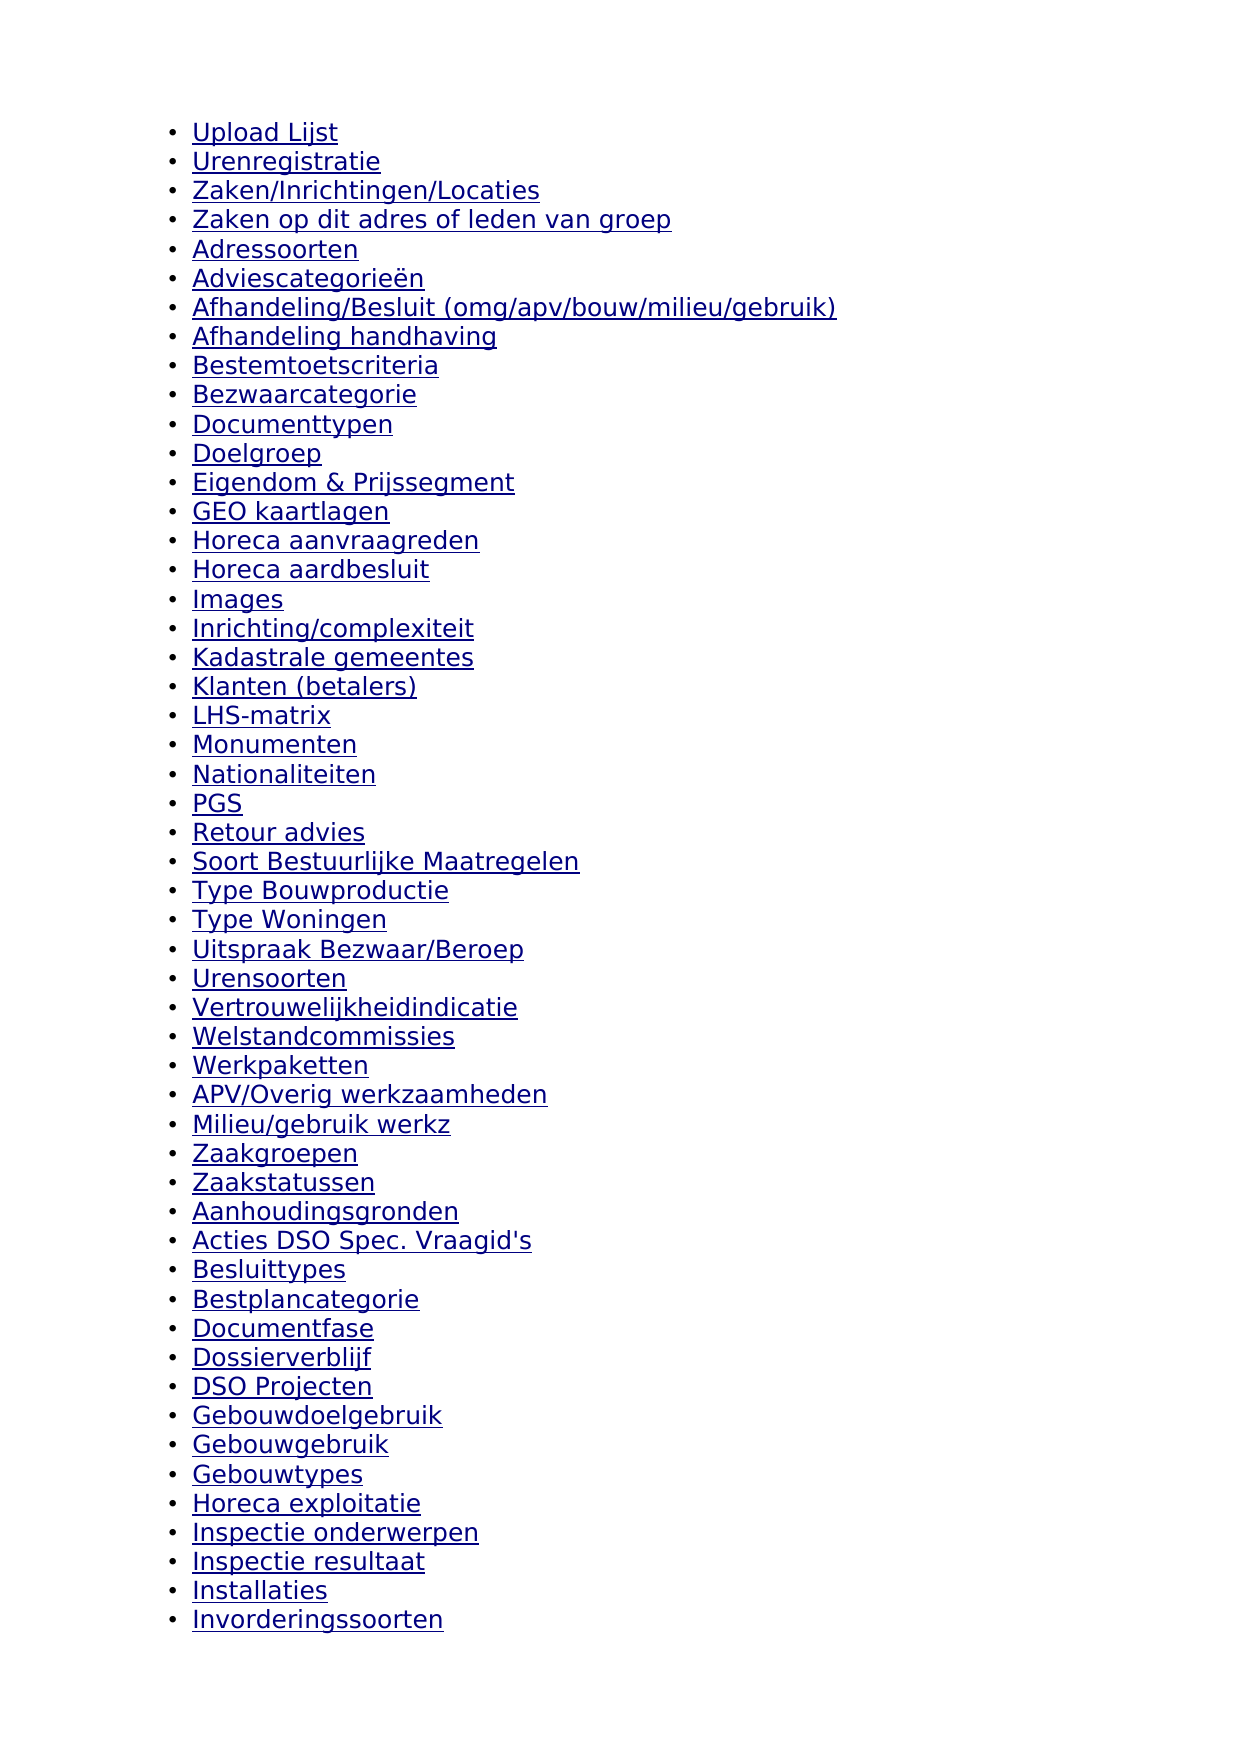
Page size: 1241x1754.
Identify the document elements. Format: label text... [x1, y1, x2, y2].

list Installaties [177, 1576, 1122, 1606]
list Bestemtoetscriteria [177, 351, 1122, 381]
list Zaken op dit adres of leden van groep [177, 206, 1122, 235]
list Invorderingssoorten [177, 1606, 1122, 1635]
list Milieu/gebruik werkz [177, 1110, 1122, 1139]
list Nationaliteiten [177, 760, 1122, 789]
list Urenregistratie [177, 147, 1122, 176]
list Retour advies [177, 818, 1122, 847]
list Zaken/Inrichtingen/Locaties [177, 176, 1122, 206]
list Zaakstatussen [177, 1168, 1122, 1197]
list Horeca aardbesluit [177, 556, 1122, 585]
list Welstandcommissies [177, 1022, 1122, 1051]
list Aanhoudingsgronden [177, 1197, 1122, 1226]
list Documenttypen [177, 410, 1122, 439]
list Afhandeling handhaving [177, 322, 1122, 351]
list Werkpaketten [177, 1051, 1122, 1081]
list Horeca aanvraagreden [177, 526, 1122, 556]
list Soort Bestuurlijke Maatregelen [177, 847, 1122, 876]
list APV/Overig werkzaamheden [177, 1081, 1122, 1110]
list Eigendom & Prijssegment [177, 468, 1122, 497]
list Zaakgroepen [177, 1139, 1122, 1168]
list Vertrouwelijkheidindicatie [177, 993, 1122, 1022]
list Gebouwgebruik [177, 1431, 1122, 1460]
list Monumenten [177, 731, 1122, 760]
list Inspectie resultaat [177, 1547, 1122, 1576]
list LHS-matrix [177, 701, 1122, 731]
list Inspectie onderwerpen [177, 1518, 1122, 1547]
list Documentfase [177, 1314, 1122, 1343]
list PGS [177, 789, 1122, 818]
list Adressoorten [177, 235, 1122, 264]
list Klanten (betalers) [177, 672, 1122, 701]
list Gebouwtypes [177, 1460, 1122, 1489]
list Besluittypes [177, 1256, 1122, 1285]
list Type Bouwproductie [177, 876, 1122, 906]
list Horeca exploitatie [177, 1489, 1122, 1518]
list Adviescategorieën [177, 264, 1122, 293]
list Acties DSO Spec. Vraagid's [177, 1226, 1122, 1256]
list Doelgroep [177, 439, 1122, 468]
list Type Woningen [177, 906, 1122, 935]
list Kadastrale gemeentes [177, 643, 1122, 672]
list Inrichting/complexiteit [177, 614, 1122, 643]
list Bezwaarcategorie [177, 381, 1122, 410]
list Images [177, 585, 1122, 614]
list Gebouwdoelgebruik [177, 1401, 1122, 1431]
list DSO Projecten [177, 1372, 1122, 1401]
list Uitspraak Bezwaar/Beroep [177, 935, 1122, 964]
list Upload Lijst [177, 118, 1122, 147]
list Afhandeling/Besluit (omg/apv/bouw/milieu/gebruik) [177, 293, 1122, 322]
list GEO kaartlagen [177, 497, 1122, 526]
list Bestplancategorie [177, 1285, 1122, 1314]
list Dossierverblijf [177, 1343, 1122, 1372]
list Urensoorten [177, 964, 1122, 993]
